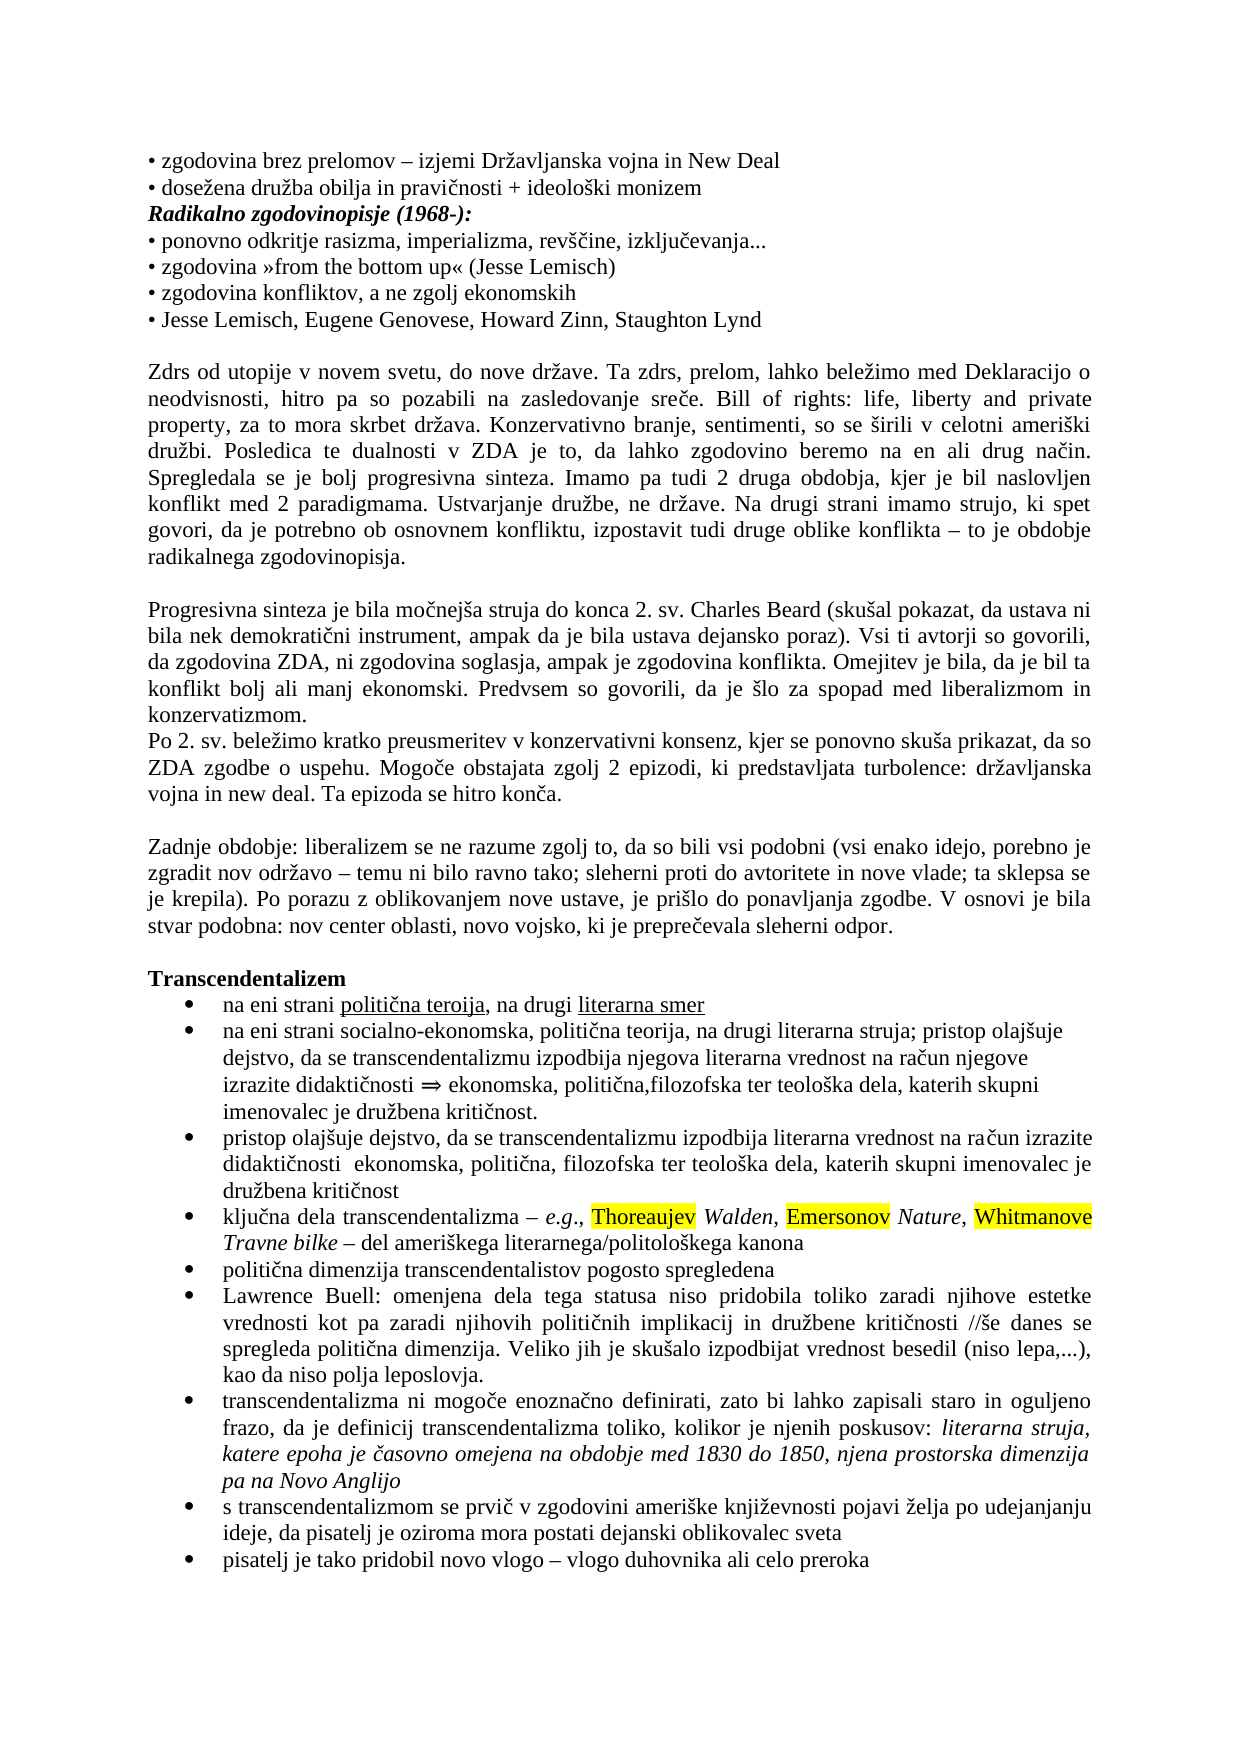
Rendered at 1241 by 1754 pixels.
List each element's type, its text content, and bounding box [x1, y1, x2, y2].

text Zadnje obdobje: liberalizem se ne razume zgolj to, da so bili vsi podobni (vsi enako idejo, porebno je zgradit nov održavo – temu ni bilo ravno tako; sleherni proti do avtoritete in nove vlade; ta sklepsa se je krepila). Po porazu z oblikovanjem nove ustave, je prišlo do ponavljanja zgodbe. V osnovi je bila stvar podobna: nov center oblasti, novo vojsko, ki je preprečevala sleherni odpor. [148, 833, 1093, 938]
text Po 2. sv. beležimo kratko preusmeritev v konzervativni konsenz, kjer se ponovno skuša prikazat, da so ZDA zgodbe o uspehu. Mogoče obstajata zgolj 2 epizodi, ki predstavljata turbolence: državljanska vojna in new deal. Ta epizoda se hitro konča. [148, 727, 1093, 806]
text Progresivna sinteza je bila močnejša struja do konca 2. sv. Charles Beard (skušal pokazat, da ustava ni bila nek demokratični instrument, ampak da je bila ustava dejansko poraz). Vsi ti avtorji so govorili, da zgodovina ZDA, ni zgodovina soglasja, ampak je zgodovina konflikta. Omejitev je bila, da je bil ta konflikt bolj ali manj ekonomski. Predvsem so govorili, da je šlo za spopad med liberalizmom in konzervatizmom. [148, 596, 1093, 727]
list pisatelj je tako pridobil novo vlogo – vlogo duhovnika ali celo preroka [185, 1546, 1093, 1572]
list politična dimenzija transcendentalistov pogosto spregledena [185, 1256, 1093, 1282]
list s transcendentalizmom se prvič v zgodovini ameriške književnosti pojavi želja po udejanjanju ideje, da pisatelj je oziroma mora postati dejanski oblikovalec sveta [185, 1493, 1093, 1546]
text • ponovno odkritje rasizma, imperializma, revščine, izključevanja... [148, 227, 1093, 253]
text Transcendentalizem [148, 964, 1093, 991]
text Zdrs od utopije v novem svetu, do nove države. Ta zdrs, prelom, lahko beležimo med Deklaracijo o neodvisnosti, hitro pa so pozabili na zasledovanje sreče. Bill of rights: life, liberty and private property, za to mora skrbet država. Konzervativno branje, sentimenti, so se širili v celotni ameriški družbi. Posledica te dualnosti v ZDA je to, da lahko zgodovino beremo na en ali drug način. Spregledala se je bolj progresivna sinteza. Imamo pa tudi 2 druga obdobja, kjer je bil naslovljen konflikt med 2 paradigmama. Ustvarjanje družbe, ne države. Na drugi strani imamo strujo, ki spet govori, da je potrebno ob osnovnem konfliktu, izpostavit tudi druge oblike konflikta – to je obdobje radikalnega zgodovinopisja. [148, 358, 1093, 569]
list transcendentalizma ni mogoče enoznačno definirati, zato bi lahko zapisali staro in oguljeno frazo, da je definicij transcendentalizma toliko, kolikor je njenih poskusov: literarna struja, katere epoha je časovno omejena na obdobje med 1830 do 1850, njena prostorska dimenzija pa na Novo Anglijo [185, 1388, 1093, 1493]
text • zgodovina konfliktov, a ne zgolj ekonomskih [148, 279, 1093, 306]
text Radikalno zgodovinopisje (1968-): [148, 200, 1093, 227]
text • dosežena družba obilja in pravičnosti + ideološki monizem [148, 174, 1093, 200]
list Lawrence Buell: omenjena dela tega statusa niso pridobila toliko zaradi njihove estetke vrednosti kot pa zaradi njihovih političnih implikacij in družbene kritičnosti //še danes se spregleda politična dimenzija. Veliko jih je skušalo izpodbijat vrednost besedil (niso lepa,...), kao da niso polja leposlovja. [185, 1282, 1093, 1388]
list ključna dela transcendentalizma – e.g., Thoreaujev Walden, Emersonov Nature, Whitmanove Travne bilke – del ameriškega literarnega/politološkega kanona [185, 1203, 1093, 1256]
text • zgodovina brez prelomov – izjemi Državljanska vojna in New Deal [148, 148, 1093, 174]
text • zgodovina »from the bottom up« (Jesse Lemisch) [148, 253, 1093, 279]
list pristop olajšuje dejstvo, da se transcendentalizmu izpodbija literarna vrednost na račun izrazite didaktičnosti ekonomska, politična, filozofska ter teološka dela, katerih skupni imenovalec je družbena kritičnost [185, 1124, 1093, 1203]
list na eni strani socialno-ekonomska, politična teorija, na drugi literarna struja; pristop olajšuje dejstvo, da se transcendentalizmu izpodbija njegova literarna vrednost na račun njegove izrazite didaktičnosti ⇒ ekonomska, politična,filozofska ter teološka dela, katerih skupni imenovalec je družbena kritičnost. [185, 1017, 1093, 1124]
text • Jesse Lemisch, Eugene Genovese, Howard Zinn, Staughton Lynd [148, 306, 1093, 332]
list na eni strani politična teroija, na drugi literarna smer [185, 991, 1093, 1017]
